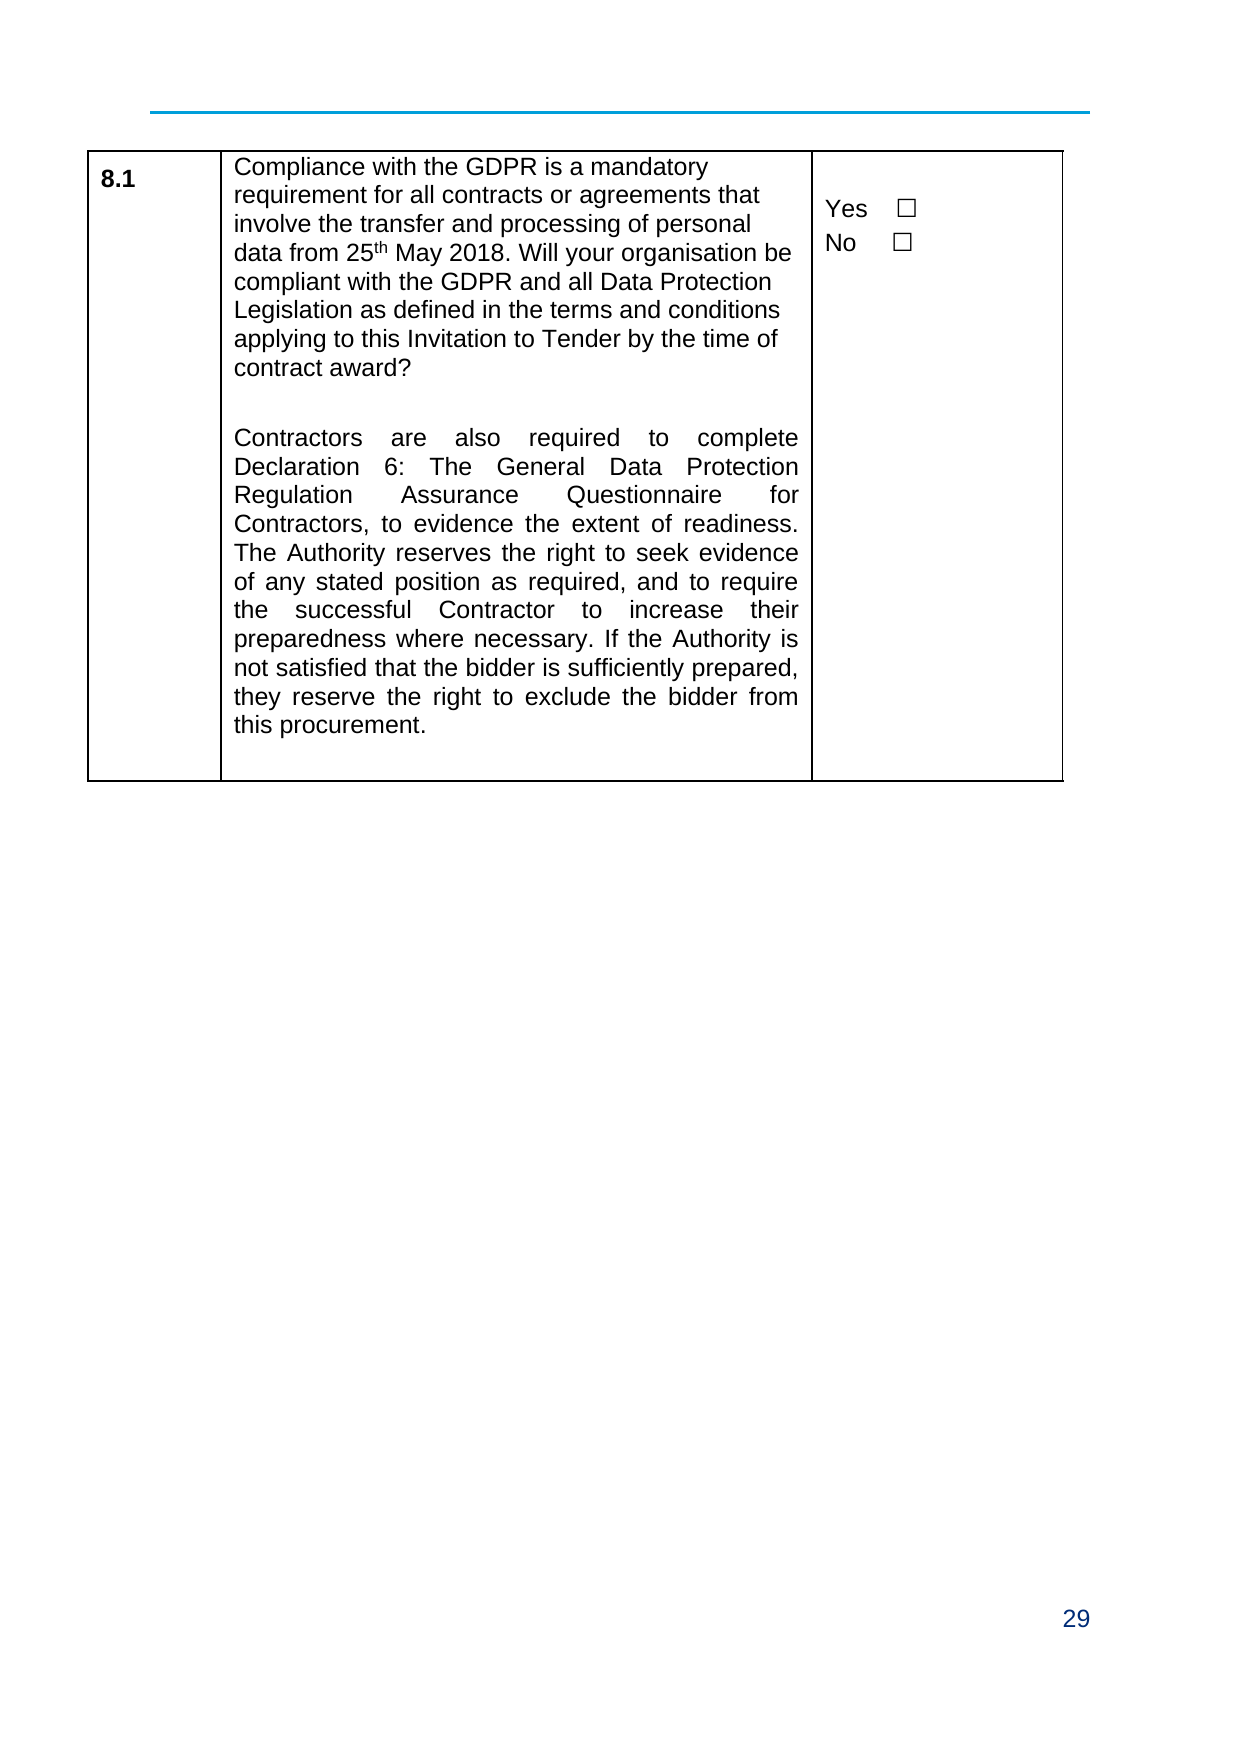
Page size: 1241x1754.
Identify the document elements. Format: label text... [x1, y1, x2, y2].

table_cell Compliance with the GDPR is a mandatory requirement for all contracts or agreements that involve the transfer and processing of personal data from 25th May 2018. Will your organisation be compliant with the GDPR and all Data Protection Legislation as defined in the terms and conditions applying to this Invitation to Tender by the time of contract award? Contractors are also required to complete Declaration 6: The General Data Protection Regulation Assurance Questionnaire for Contractors, to evidence the extent of readiness. The Authority reserves the right to seek evidence of any stated position as required, and to require the successful Contractor to increase their preparedness where necessary. If the Authority is not satisfied that the bidder is sufficiently prepared, they reserve the right to exclude the bidder from this procurement. [222, 152, 811, 780]
table_cell 8.1 [89, 152, 220, 780]
table_cell Yes ☐ No ☐ [813, 152, 1062, 780]
